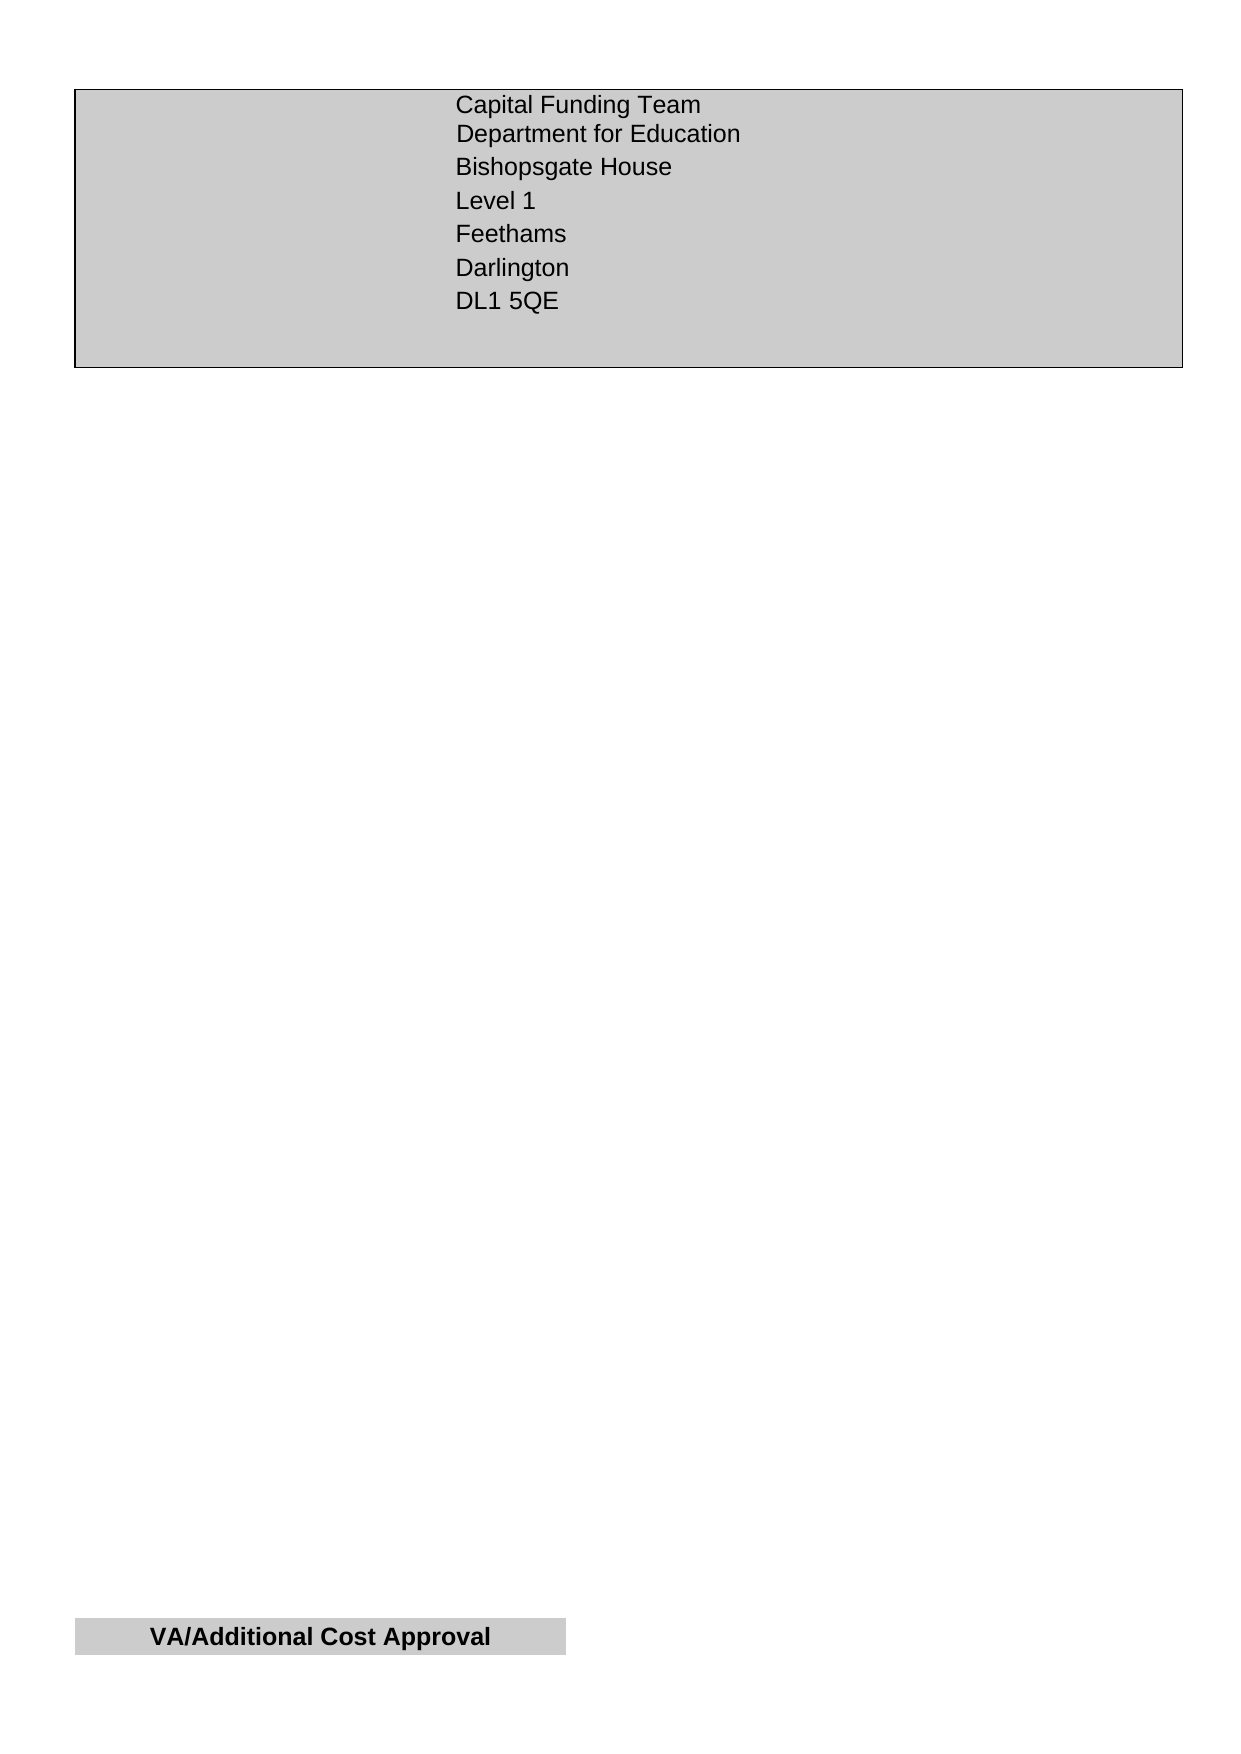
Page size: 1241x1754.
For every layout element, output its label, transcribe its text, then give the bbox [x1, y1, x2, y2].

table_header [1168, 90, 1182, 367]
table_header Capital Funding Team Department for Education Bishopsgate House Level 1 Feethams Darlington DL1 5QE [76, 90, 1168, 367]
